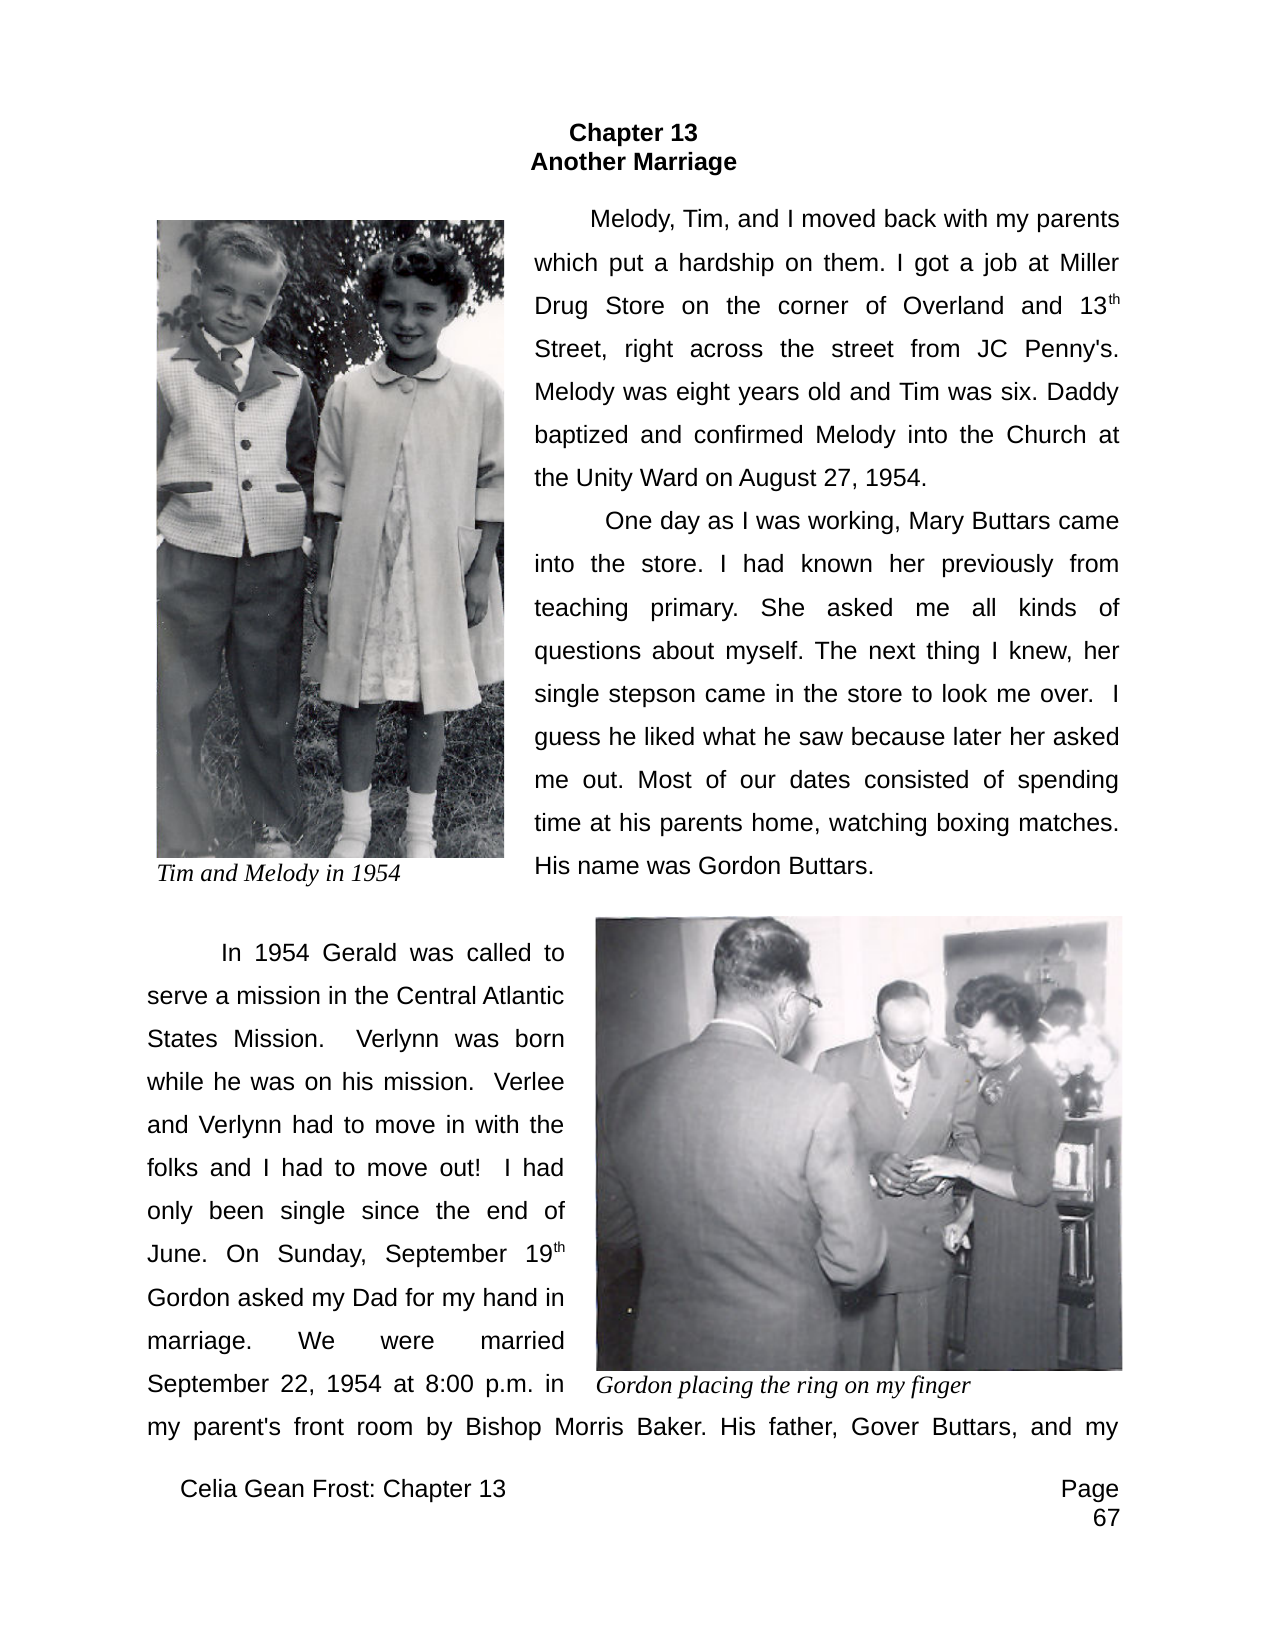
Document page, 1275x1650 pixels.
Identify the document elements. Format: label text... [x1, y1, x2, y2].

text One day as I was working, Mary Buttars came into the store. I had known her previously from teaching primary. She asked me all kinds of questions about myself. The next thing I knew, her single stepson came in the store to look me over. I guess he liked what he saw because later her asked me out. Most of our dates consisted of spending time at his parents home, watching boxing matches. His name was Gordon Buttars. [504, 506, 1120, 880]
text Gordon placing the ring on my finger [595, 1371, 1122, 1399]
text Chapter 13 [147, 118, 1120, 147]
text In 1954 Gerald was called to serve a mission in the Central Atlantic States Mission. Verlynn was born while he was on his mission. Verlee and Verlynn had to move in with the folks and I had to move out! I had only been single since the end of June. On Sunday, September 19th Gordon asked my Dad for my hand in marriage. We were married September 22, 1954 at 8:00 p.m. in my parent's front room by Bishop Morris Baker. His father, Gover Buttars, and my [147, 894, 1122, 1441]
text Tim and Melody in 1954 [156, 858, 504, 887]
picture [595, 916, 1123, 1371]
text Melody, Tim, and I moved back with my parents which put a hardship on them. I got a job at Miller Drug Store on the corner of Overland and 13th Street, right across the street from JC Penny's. Melody was eight years old and Tim was six. Daddy baptized and confirmed Melody into the Church at the Unity Ward on August 27, 1954. [147, 204, 1120, 492]
picture [156, 220, 505, 858]
text Another Marriage [147, 147, 1120, 176]
